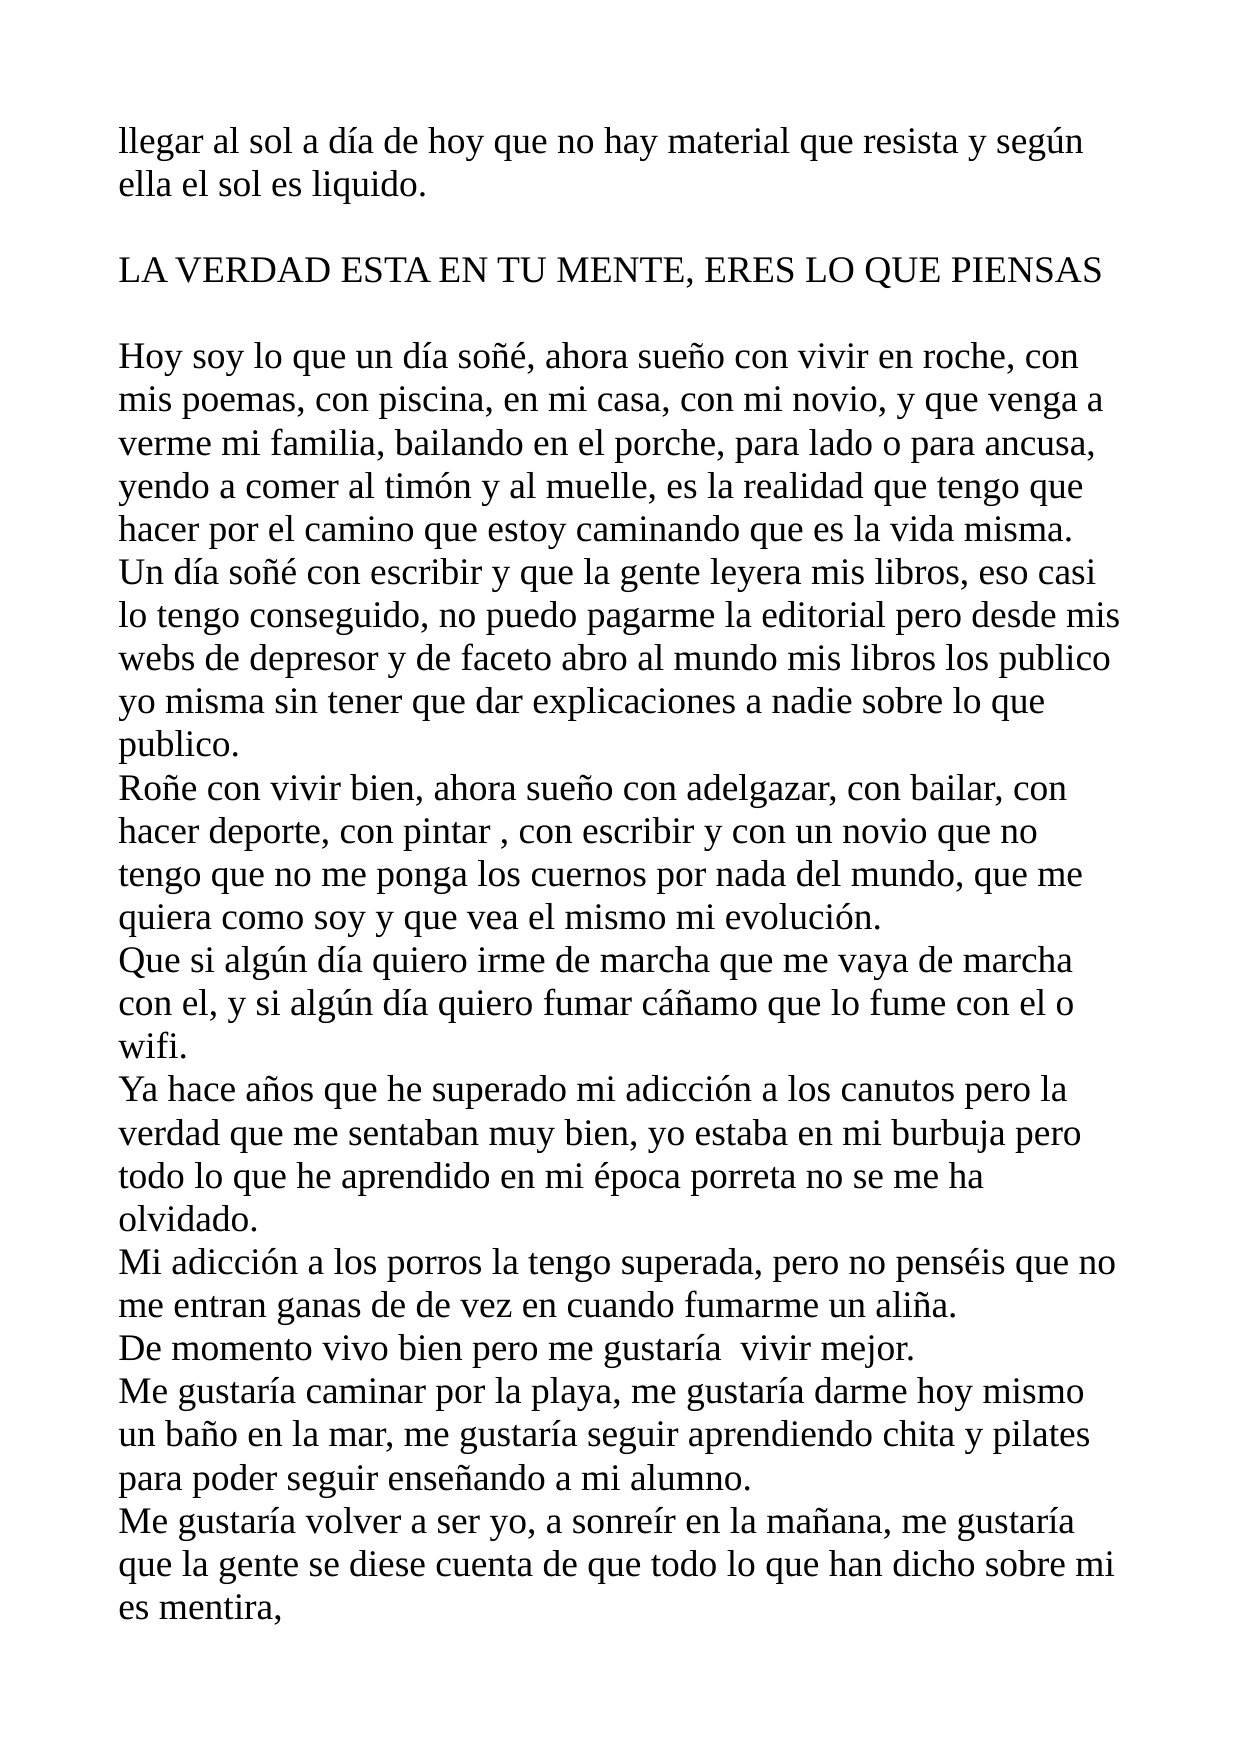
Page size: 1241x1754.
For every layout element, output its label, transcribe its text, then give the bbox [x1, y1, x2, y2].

text De momento vivo bien pero me gustaría vivir mejor. [118, 1326, 1122, 1369]
text Hoy soy lo que un día soñé, ahora sueño con vivir en roche, con mis poemas, con piscina, en mi casa, con mi novio, y que venga a verme mi familia, bailando en el porche, para lado o para ancusa, yendo a comer al timón y al muelle, es la realidad que tengo que hacer por el camino que estoy caminando que es la vida misma. [118, 334, 1122, 549]
text Me gustaría caminar por la playa, me gustaría darme hoy mismo un baño en la mar, me gustaría seguir aprendiendo chita y pilates para poder seguir enseñando a mi alumno. [118, 1369, 1122, 1498]
text llegar al sol a día de hoy que no hay material que resista y según ella el sol es liquido. [118, 118, 1122, 204]
text Me gustaría volver a ser yo, a sonreír en la mañana, me gustaría que la gente se diese cuenta de que todo lo que han dicho sobre mi es mentira, [118, 1498, 1122, 1627]
text Ya hace años que he superado mi adicción a los canutos pero la verdad que me sentaban muy bien, yo estaba en mi burbuja pero todo lo que he aprendido en mi época porreta no se me ha olvidado. [118, 1067, 1122, 1239]
text Roñe con vivir bien, ahora sueño con adelgazar, con bailar, con hacer deporte, con pintar , con escribir y con un novio que no tengo que no me ponga los cuernos por nada del mundo, que me quiera como soy y que vea el mismo mi evolución. [118, 765, 1122, 937]
text LA VERDAD ESTA EN TU MENTE, ERES LO QUE PIENSAS [118, 247, 1122, 291]
text Un día soñé con escribir y que la gente leyera mis libros, eso casi lo tengo conseguido, no puedo pagarme la editorial pero desde mis webs de depresor y de faceto abro al mundo mis libros los publico yo misma sin tener que dar explicaciones a nadie sobre lo que publico. [118, 549, 1122, 765]
text Mi adicción a los porros la tengo superada, pero no penséis que no me entran ganas de de vez en cuando fumarme un aliña. [118, 1239, 1122, 1326]
text Que si algún día quiero irme de marcha que me vaya de marcha con el, y si algún día quiero fumar cáñamo que lo fume con el o wifi. [118, 937, 1122, 1067]
